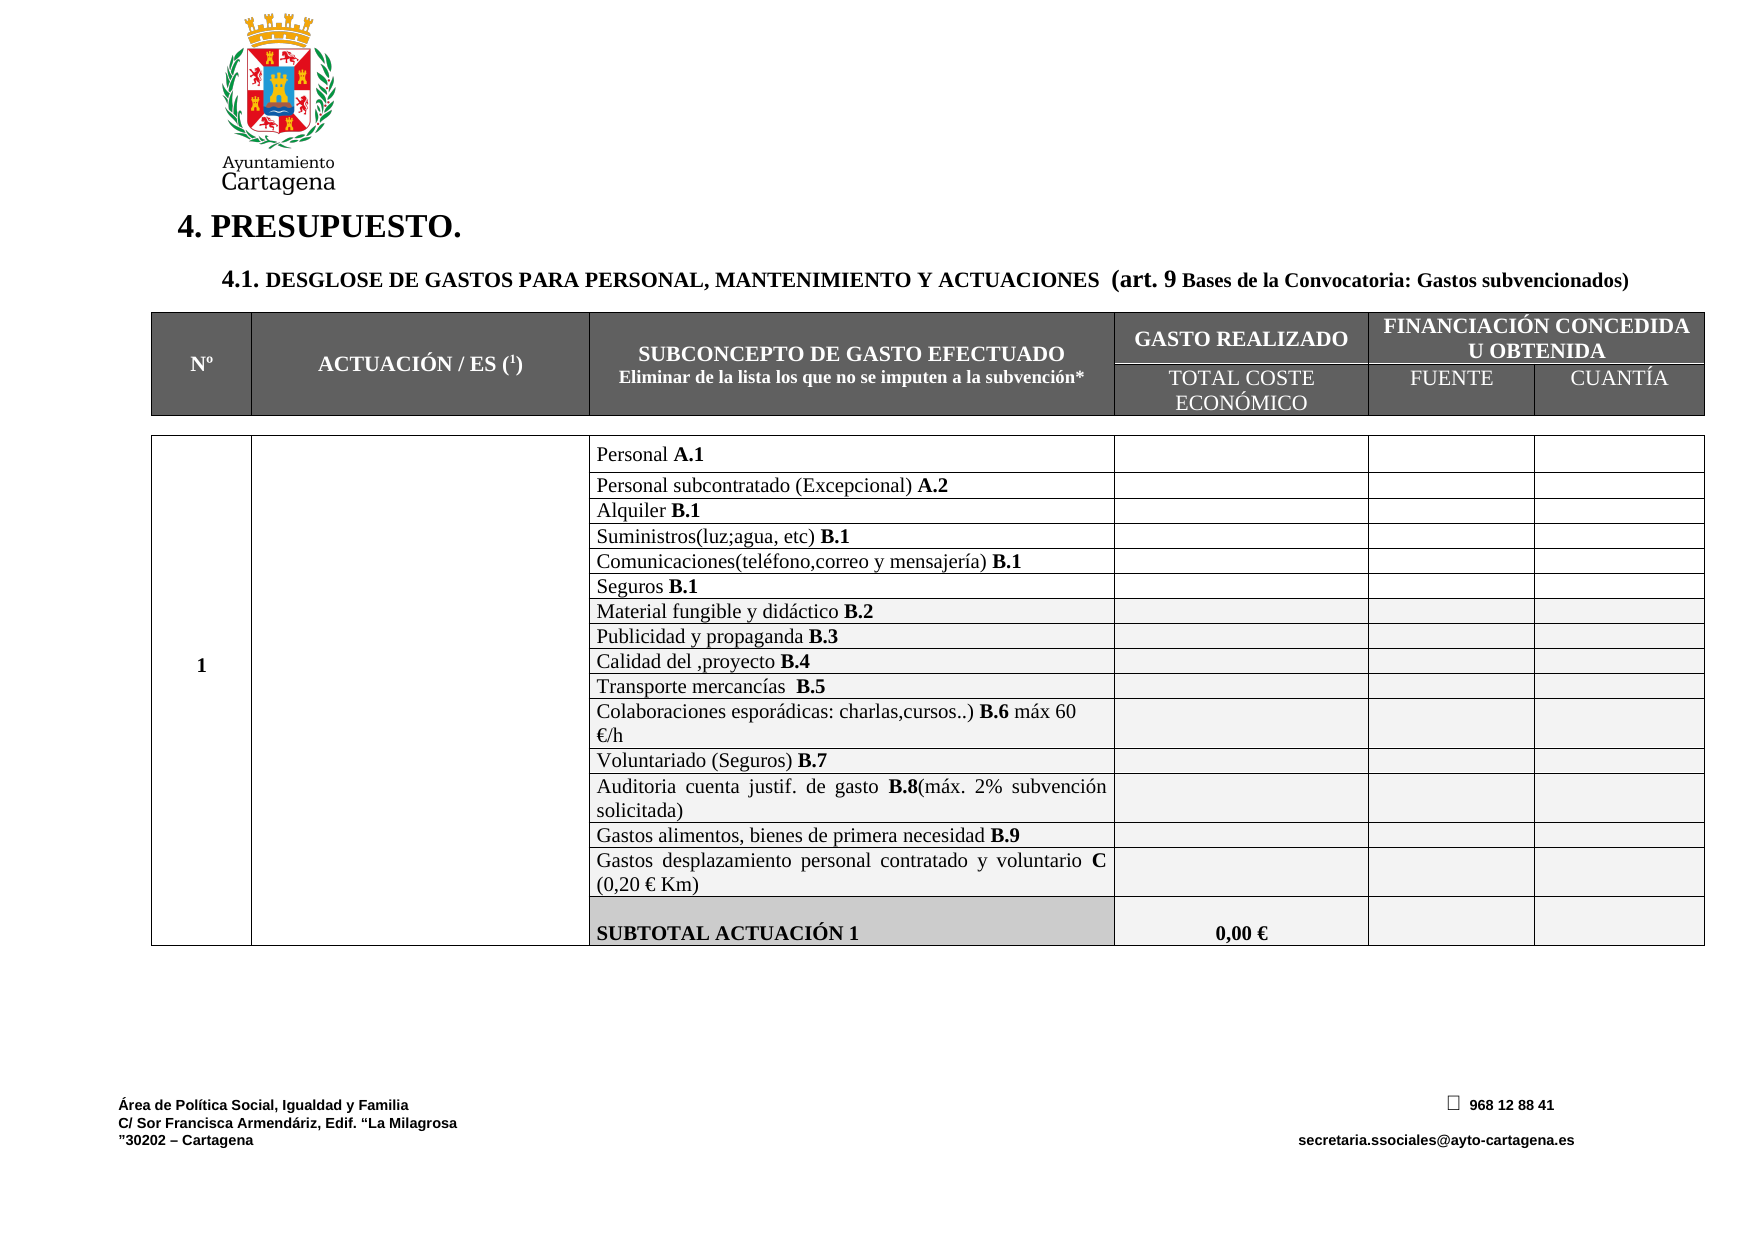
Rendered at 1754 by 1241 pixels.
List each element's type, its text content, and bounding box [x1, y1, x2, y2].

table_cell Suministros(luz;agua, etc) B.1 [590, 524, 1114, 548]
table_cell [1115, 774, 1368, 822]
table_cell [1535, 749, 1704, 772]
table_cell Publicidad y propaganda B.3 [590, 624, 1114, 648]
table_cell [1369, 823, 1534, 847]
table_cell [1369, 649, 1534, 673]
table_cell [1115, 574, 1368, 598]
table_cell [1535, 524, 1704, 548]
table_cell [1535, 774, 1704, 822]
table_cell [1369, 699, 1534, 747]
table_cell [1115, 624, 1368, 648]
table_cell Seguros B.1 [590, 574, 1114, 598]
table_cell [1535, 649, 1704, 673]
table_cell [1535, 473, 1704, 497]
table_cell [1369, 473, 1534, 497]
table_cell Auditoria cuenta justif. de gasto B.8(máx. 2% subvención solicitada) [590, 774, 1114, 822]
table_header [252, 436, 589, 945]
table_cell TOTAL COSTE ECONÓMICO [1115, 365, 1368, 415]
table_header GASTO REALIZADO [1115, 313, 1368, 363]
table_cell [1115, 524, 1368, 548]
table_cell [1535, 848, 1704, 896]
table_cell [1369, 624, 1534, 648]
text 4. PRESUPUESTO. [177, 207, 1698, 245]
table_cell [1369, 774, 1534, 822]
table_cell [1535, 624, 1704, 648]
table_cell [1535, 823, 1704, 847]
table_header SUBCONCEPTO DE GASTO EFECTUADO Eliminar de la lista los que no se imputen a la subvención* [590, 313, 1114, 415]
table_header ACTUACIÓN / ES (1) [252, 313, 589, 415]
table_cell [1115, 823, 1368, 847]
table_header [1369, 436, 1534, 472]
table_cell [1535, 699, 1704, 747]
table_cell [1115, 749, 1368, 772]
table_cell [1369, 848, 1534, 896]
table_cell [1369, 574, 1534, 598]
table_header [1535, 436, 1704, 472]
table_cell Voluntariado (Seguros) B.7 [590, 749, 1114, 772]
table_cell [1369, 549, 1534, 573]
table_cell [1535, 897, 1704, 945]
table_cell [1535, 599, 1704, 623]
table_cell [1115, 499, 1368, 522]
picture [208, 7, 348, 199]
table_cell [1369, 674, 1534, 698]
table_cell [1115, 599, 1368, 623]
table_cell Gastos alimentos, bienes de primera necesidad B.9 [590, 823, 1114, 847]
table_cell [1115, 674, 1368, 698]
table_cell Colaboraciones esporádicas: charlas,cursos..) B.6 máx 60 €/h [590, 699, 1114, 747]
table_cell FUENTE [1369, 365, 1534, 415]
table_cell [1369, 897, 1534, 945]
table_cell [1369, 599, 1534, 623]
table_cell [1115, 848, 1368, 896]
table_cell [1369, 499, 1534, 522]
table_cell [1535, 549, 1704, 573]
table_cell [1115, 549, 1368, 573]
table_cell Material fungible y didáctico B.2 [590, 599, 1114, 623]
table_cell Calidad del ,proyecto B.4 [590, 649, 1114, 673]
table_cell SUBTOTAL ACTUACIÓN 1 [590, 897, 1114, 945]
table_cell Personal subcontratado (Excepcional) A.2 [590, 473, 1114, 497]
table_cell Transporte mercancías B.5 [590, 674, 1114, 698]
table_header FINANCIACIÓN CONCEDIDA U OBTENIDA [1369, 313, 1704, 363]
table_cell [1115, 649, 1368, 673]
table_header 1 [152, 436, 251, 945]
table_cell CUANTÍA [1535, 365, 1704, 415]
table_header Nº [152, 313, 251, 415]
table_header Personal A.1 [590, 436, 1114, 472]
table_cell [1535, 499, 1704, 522]
table_cell [1369, 749, 1534, 772]
table_cell [1115, 473, 1368, 497]
table_cell Alquiler B.1 [590, 499, 1114, 522]
table_cell [1115, 699, 1368, 747]
table_cell Gastos desplazamiento personal contratado y voluntario C (0,20 € Km) [590, 848, 1114, 896]
table_cell [1535, 574, 1704, 598]
table_cell [1535, 674, 1704, 698]
table_cell 0,00 € [1115, 897, 1368, 945]
table_cell [1369, 524, 1534, 548]
table_cell Comunicaciones(teléfono,correo y mensajería) B.1 [590, 549, 1114, 573]
table_header [1115, 436, 1368, 472]
text 4.1. DESGLOSE DE GASTOS PARA PERSONAL, MANTENIMIENTO Y ACTUACIONES (art. 9 Bases de la Convocatoria: Gastos subvencionados) [222, 264, 1698, 293]
